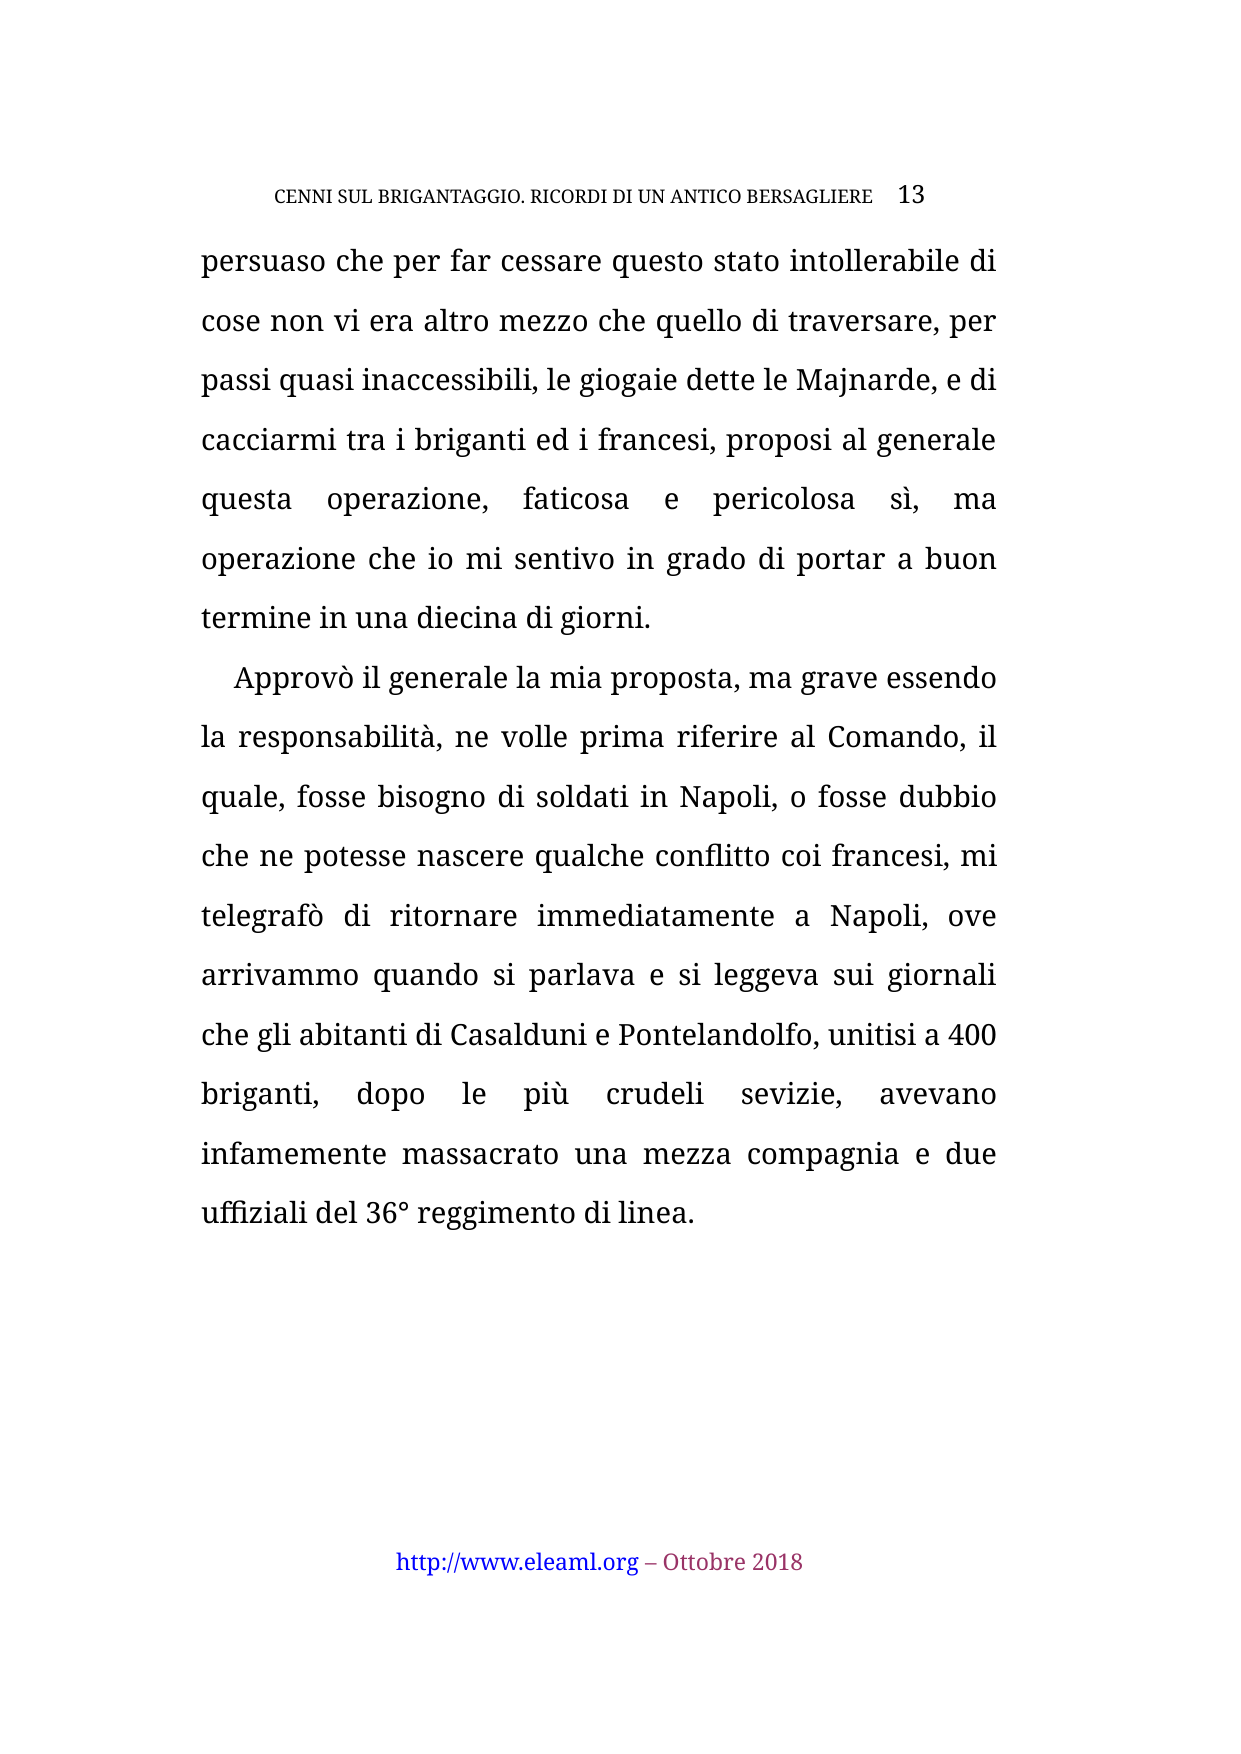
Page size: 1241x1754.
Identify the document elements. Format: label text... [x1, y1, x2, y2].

text Approvò il generale la mia proposta, ma grave essendo la responsabilità, ne volle prima riferire al Comando, il quale, fosse bisogno di soldati in Napoli, o fosse dubbio che ne potesse nascere qualche conflitto coi francesi, mi telegrafò di ritornare immediatamente a Napoli, ove arrivammo quando si parlava e si leggeva sui giornali che gli abitanti di Casalduni e Pontelandolfo, unitisi a 400 briganti, dopo le più crudeli sevizie, avevano infamemente massacrato una mezza compagnia e due uffiziali del 36° reggimento di linea. [201, 657, 998, 1232]
text persuaso che per far cessare questo stato intollerabile di cose non vi era altro mezzo che quello di traversare, per passi quasi inaccessibili, le giogaie dette le Majnarde, e di cacciarmi tra i briganti ed i francesi, proposi al generale questa operazione, faticosa e pericolosa sì, ma operazione che io mi sentivo in grado di portar a buon termine in una diecina di giorni. [201, 241, 998, 637]
